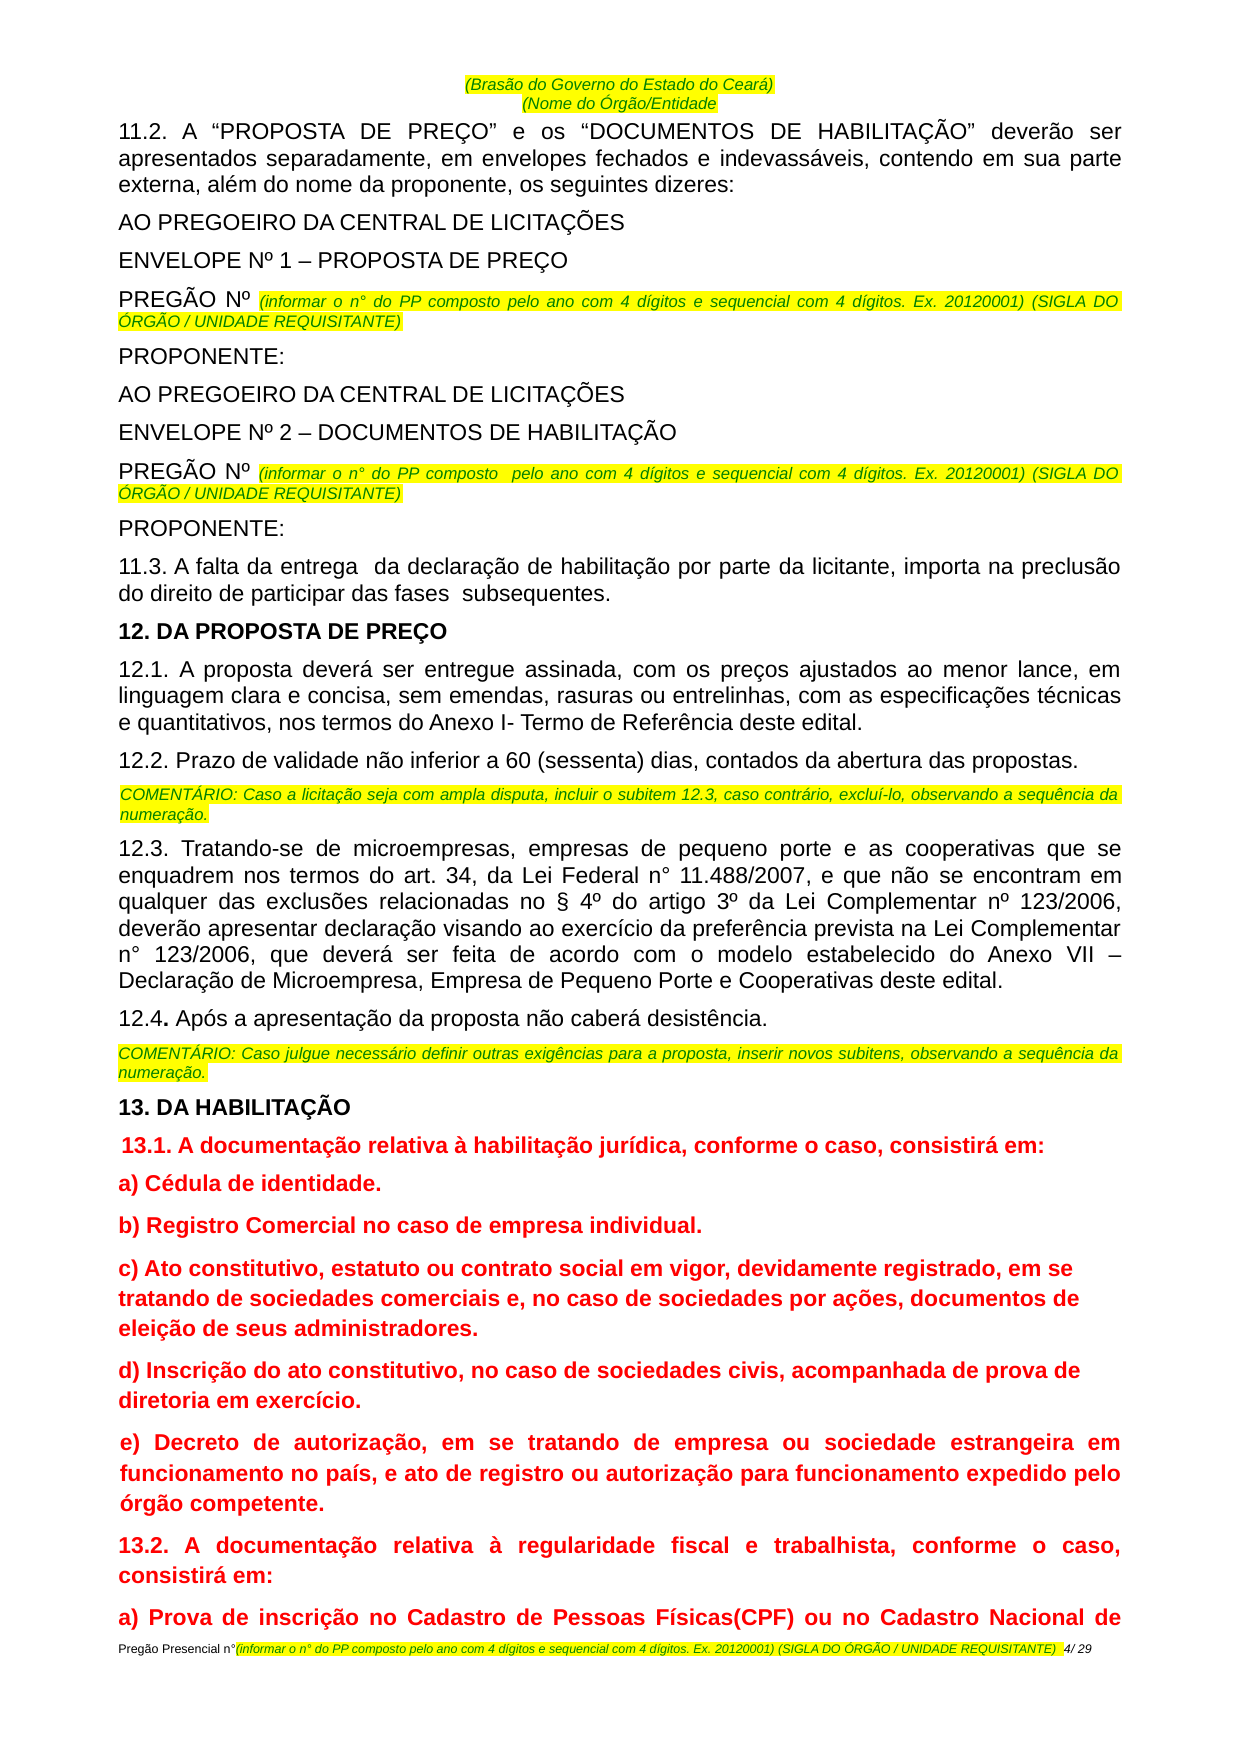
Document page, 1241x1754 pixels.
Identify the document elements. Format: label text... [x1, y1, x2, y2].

text c) Ato constitutivo, estatuto ou contrato social em vigor, devidamente registrado, em se tratando de sociedades comerciais e, no caso de sociedades por ações, documentos de eleição de seus administradores. [118, 1254, 1122, 1341]
text b) Registro Comercial no caso de empresa individual. [118, 1212, 1122, 1239]
text 13.2. A documentação relativa à regularidade fiscal e trabalhista, conforme o caso, consistirá em: [118, 1532, 1122, 1588]
text a) Cédula de identidade. [118, 1170, 1122, 1197]
text COMENTÁRIO: Caso a licitação seja com ampla disputa, incluir o subitem 12.3, caso contrário, excluí-lo, observando a sequência da numeração. [120, 785, 1122, 823]
text PREGÃO Nº (informar o n° do PP composto pelo ano com 4 dígitos e sequencial com 4 dígitos. Ex. 20120001) (SIGLA DO ÓRGÃO / UNIDADE REQUISITANTE) [118, 286, 1122, 331]
text a) Prova de inscrição no Cadastro de Pessoas Físicas(CPF) ou no Cadastro Nacional de [118, 1604, 1122, 1630]
text ENVELOPE Nº 2 – DOCUMENTOS DE HABILITAÇÃO [118, 419, 1122, 446]
text 12.4. Após a apresentação da proposta não caberá desistência. [118, 1005, 1122, 1032]
text e) Decreto de autorização, em se tratando de empresa ou sociedade estrangeira em funcionamento no país, e ato de registro ou autorização para funcionamento expedido pelo órgão competente. [119, 1429, 1122, 1516]
text ENVELOPE Nº 1 – PROPOSTA DE PREÇO [118, 247, 1122, 274]
text 11.3. A falta da entrega da declaração de habilitação por parte da licitante, importa na preclusão do direito de participar das fases subsequentes. [118, 553, 1122, 606]
text COMENTÁRIO: Caso julgue necessário definir outras exigências para a proposta, inserir novos subitens, observando a sequência da numeração. [118, 1044, 1122, 1082]
text PROPONENTE: [118, 515, 1122, 541]
text 13. DA HABILITAÇÃO [118, 1094, 1122, 1120]
text PREGÃO Nº (informar o n° do PP composto pelo ano com 4 dígitos e sequencial com 4 dígitos. Ex. 20120001) (SIGLA DO ÓRGÃO / UNIDADE REQUISITANTE) [118, 458, 1122, 503]
text 12. DA PROPOSTA DE PREÇO [118, 618, 1122, 644]
text d) Inscrição do ato constitutivo, no caso de sociedades civis, acompanhada de prova de diretoria em exercício. [118, 1357, 1122, 1413]
text AO PREGOEIRO DA CENTRAL DE LICITAÇÕES [118, 381, 1122, 407]
text AO PREGOEIRO DA CENTRAL DE LICITAÇÕES [118, 209, 1122, 235]
text 11.2. A “proposta DE PREÇO” e os “documentOS DE HABILITAÇÃO” deverão ser apresentados separadamente, em envelopes fechados e indevassáveis, contendo em sua parte externa, além do nome da proponente, os seguintes dizeres: [118, 118, 1122, 197]
text 12.1. A proposta deverá ser entregue assinada, com os preços ajustados ao menor lance, em linguagem clara e concisa, sem emendas, rasuras ou entrelinhas, com as especificações técnicas e quantitativos, nos termos do Anexo I- Termo de Referência deste edital. [118, 656, 1122, 735]
text 12.2. Prazo de validade não inferior a 60 (sessenta) dias, contados da abertura das propostas. [118, 747, 1122, 773]
text PROPONENTE: [118, 343, 1122, 369]
text 13.1. A documentação relativa à habilitação jurídica, conforme o caso, consistirá em: [121, 1132, 1122, 1158]
text 12.3. Tratando-se de microempresas, empresas de pequeno porte e as cooperativas que se enquadrem nos termos do art. 34, da Lei Federal n° 11.488/2007, e que não se encontram em qualquer das exclusões relacionadas no § 4º do artigo 3º da Lei Complementar nº 123/2006, deverão apresentar declaração visando ao exercício da preferência prevista na Lei Complementar n° 123/2006, que deverá ser feita de acordo com o modelo estabelecido do Anexo VII – Declaração de Microempresa, Empresa de Pequeno Porte e Cooperativas deste edital. [118, 835, 1122, 993]
